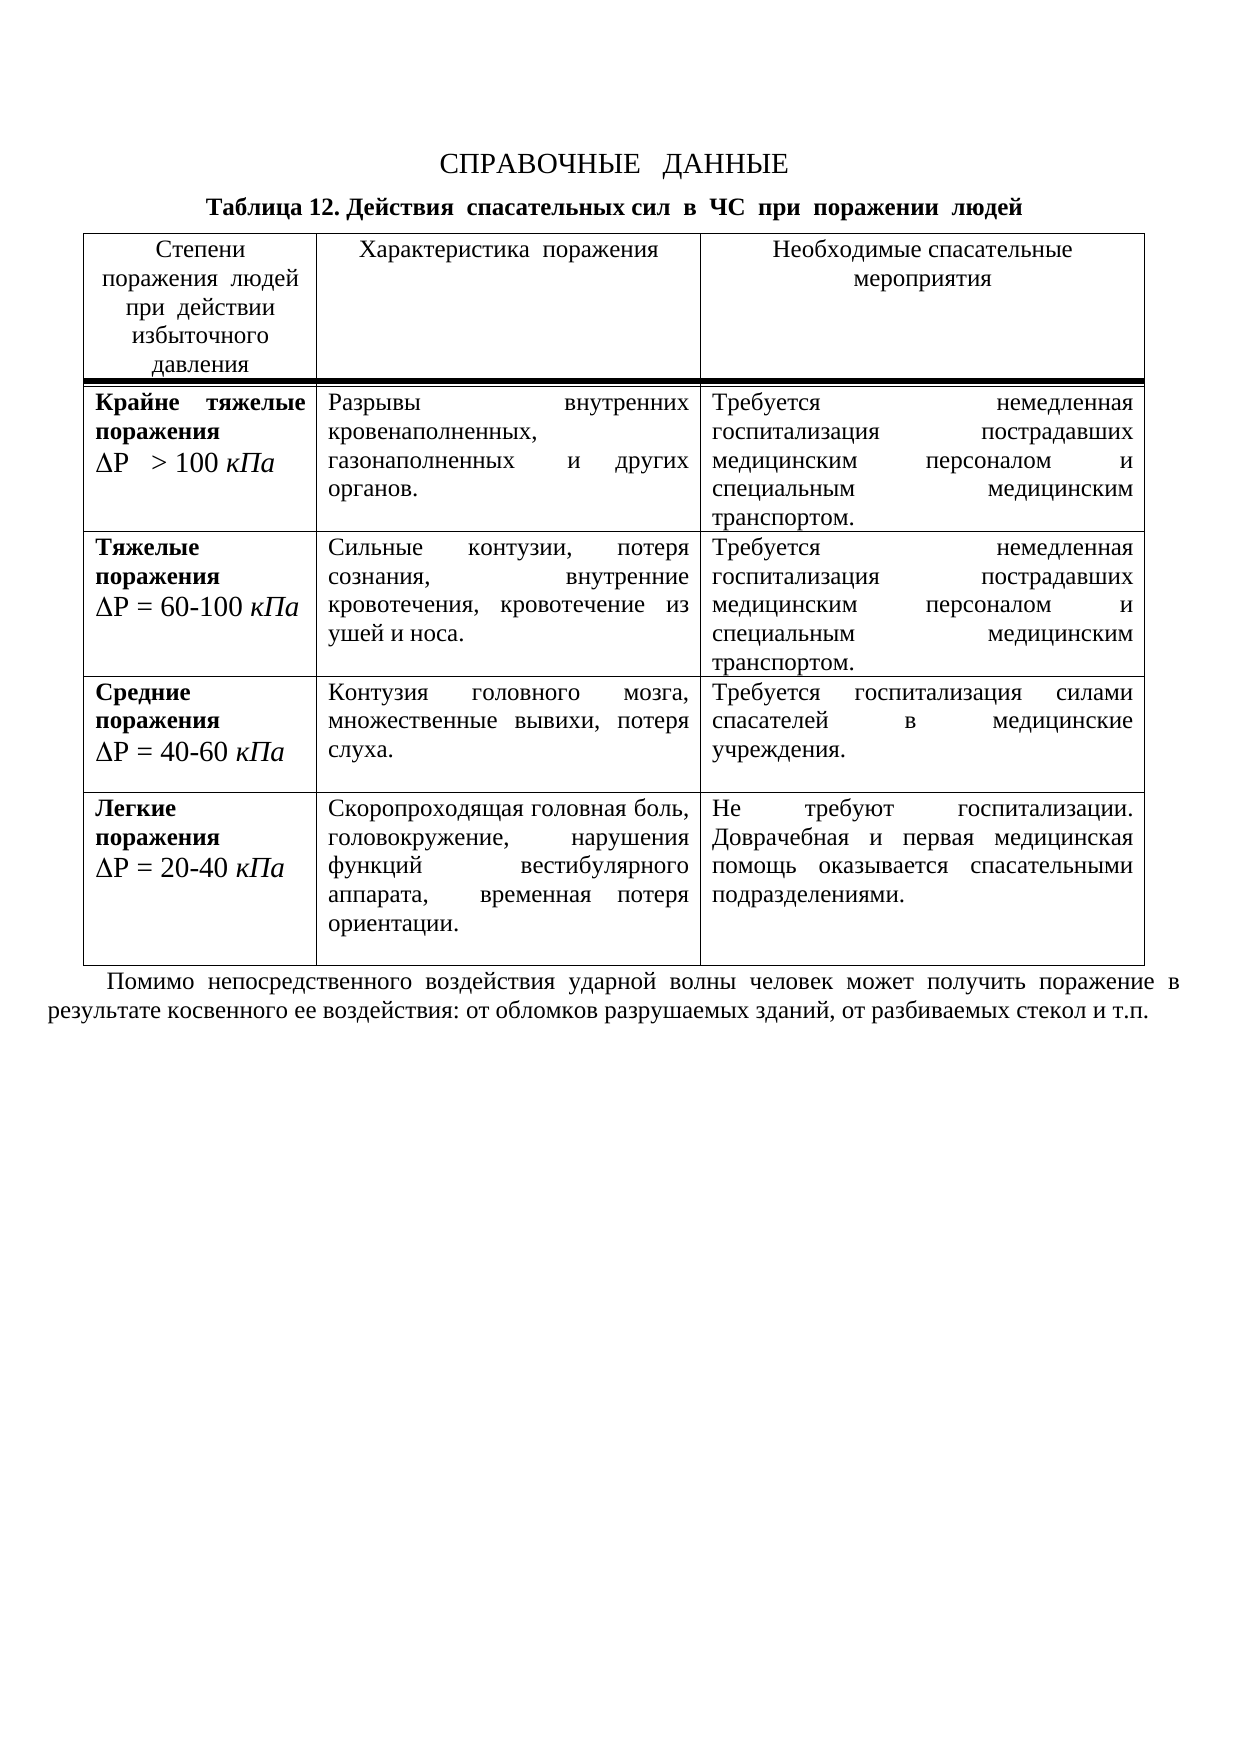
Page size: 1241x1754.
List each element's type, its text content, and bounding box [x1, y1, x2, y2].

table_cell Сильные контузии, потеря сознания, внутренние кровотечения, кровотечение из ушей и носа. [317, 532, 700, 676]
table_cell Требуется немедленная госпитализация пострадавших медицинским персоналом и специальным медицинским транспортом. [701, 532, 1144, 676]
table_header Характеристика поражения [317, 234, 700, 378]
table_cell Разрывы внутренних кровенаполненных, газонаполненных и других органов. [317, 387, 700, 531]
table_cell Легкие поражения P = 20-40 кПа [84, 793, 316, 965]
table_cell Не требуют госпитали­зации. Доврачебная и первая медицинская помощь оказывается спасательными подразделениями. [701, 793, 1144, 965]
table_cell Требуется госпитализация силами спасателей в медицинские учреждения. [701, 677, 1144, 792]
text Таблица 12. Действия спасательных сил в ЧС при поражении людей [47, 192, 1181, 221]
table_cell Требуется немедленная госпитализация пострадавших медицинским персоналом и специальным медицинским транспортом. [701, 387, 1144, 531]
table_header Необходимые спасательные мероприятия [701, 234, 1144, 378]
subtitle СПРАВОЧНЫЕ ДАННЫЕ [47, 146, 1181, 179]
table_header Степени поражения людей при действии избыточного давления [84, 234, 316, 378]
table_cell Средние поражения P = 40-60 кПа [84, 677, 316, 792]
table_cell Скоропроходящая головная боль, головокружение, нарушения функций вестибулярного аппарата, временная потеря ориентации. [317, 793, 700, 965]
text Помимо непосредственного воздействия ударной волны человек может получить поражение в результате косвенного ее воздействия: от обломков разрушаемых зданий, от разбиваемых стекол и т.п. [47, 966, 1181, 1024]
table_cell Тяжелые поражения P = 60-100 кПа [84, 532, 316, 676]
table_cell Крайне тяжелые поражения P > 100 кПа [84, 387, 316, 531]
table_cell Контузия головного мозга, множественные вывихи, потеря слуха. [317, 677, 700, 792]
